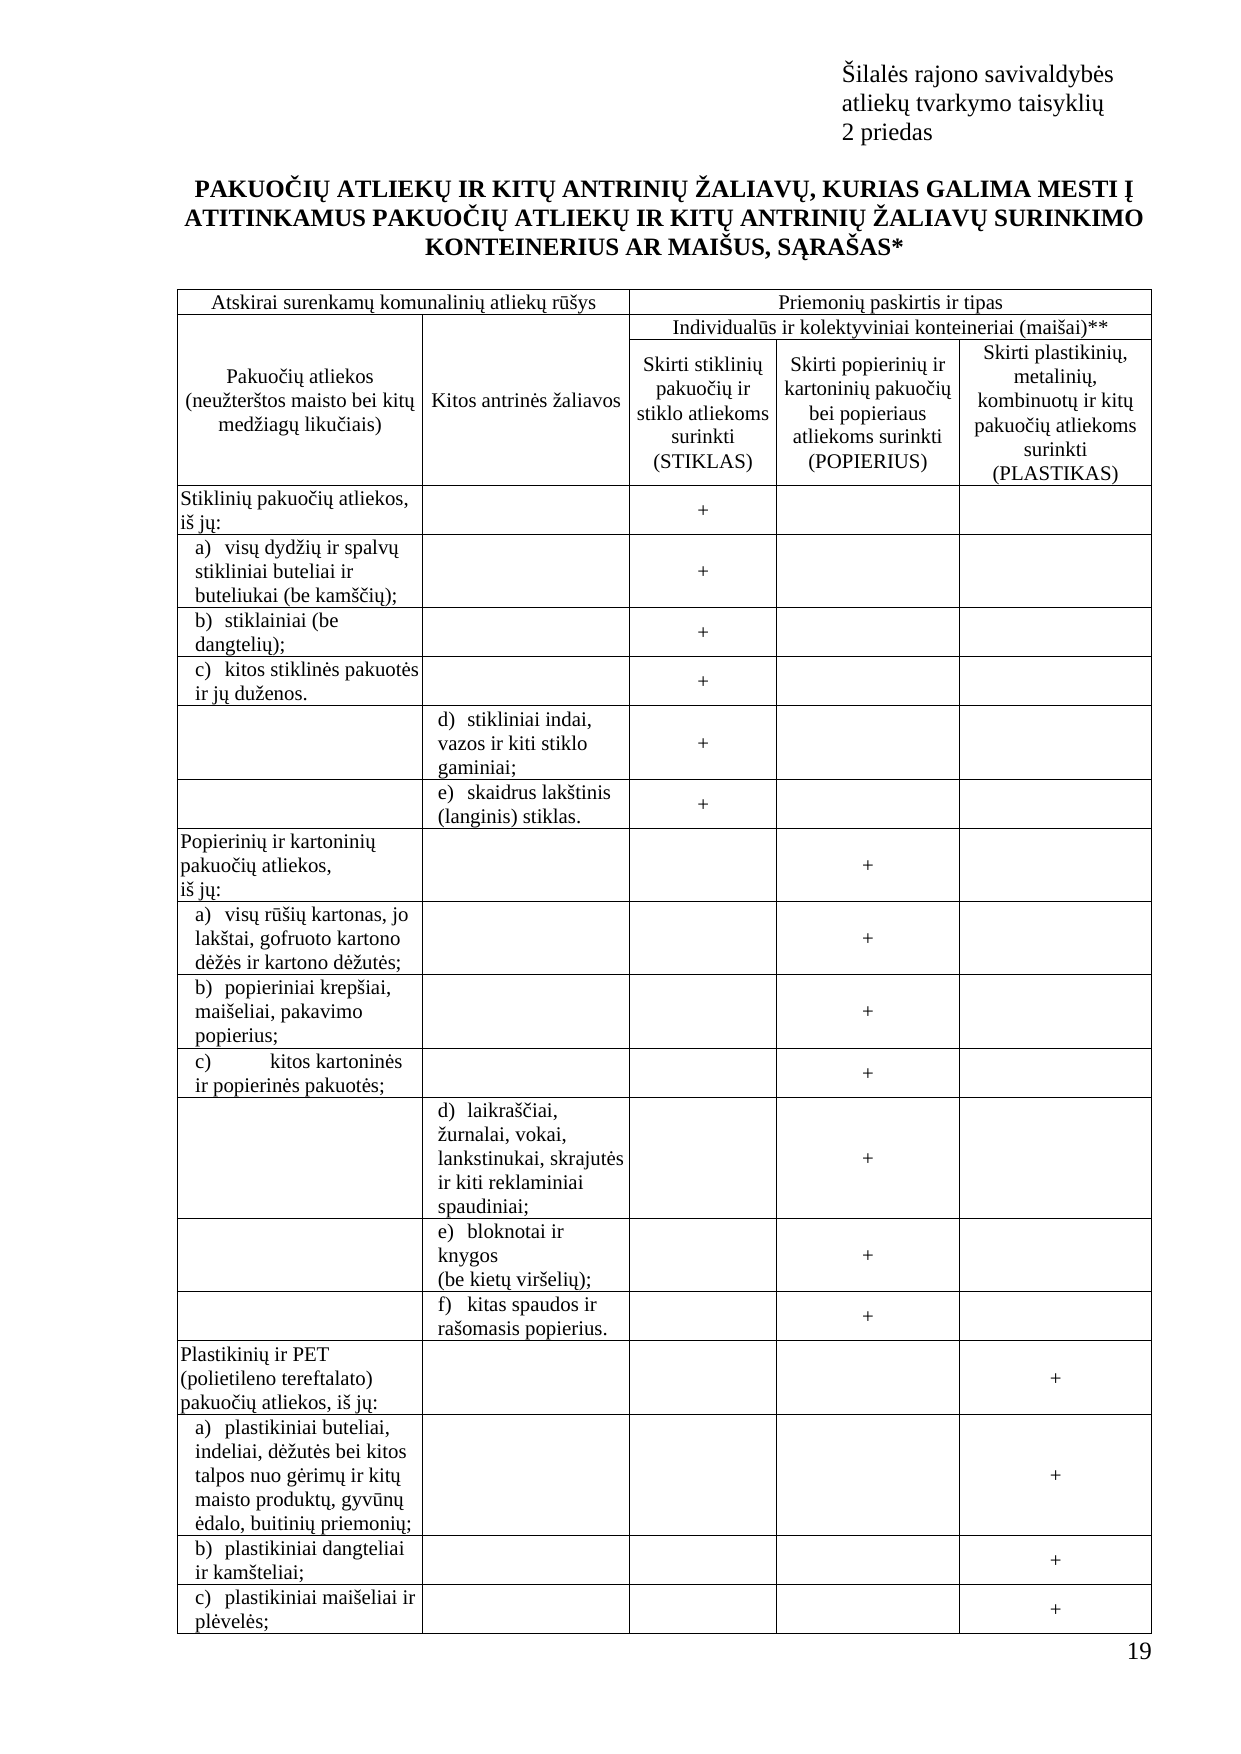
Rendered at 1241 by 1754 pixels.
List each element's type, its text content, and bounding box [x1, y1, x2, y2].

table_cell + [777, 1049, 959, 1097]
table_cell [960, 780, 1151, 828]
table_cell + [630, 780, 776, 828]
table_cell [178, 1219, 422, 1291]
table_cell + [630, 535, 776, 607]
table_cell [423, 1585, 629, 1633]
table_cell [423, 1341, 629, 1414]
table_cell [630, 902, 776, 974]
table_cell Stiklinių pakuočių atliekos, iš jų: [178, 486, 422, 534]
table_cell a) visų dydžių ir spalvų stikliniai buteliai ir buteliukai (be kamščių); [178, 535, 422, 607]
table_cell c) kitos kartoninės ir popierinės pakuotės; [178, 1049, 422, 1097]
table_cell [777, 1585, 959, 1633]
table_cell e) skaidrus lakštinis (langinis) stiklas. [423, 780, 629, 828]
table_cell b) popieriniai krepšiai, maišeliai, pakavimo popierius; [178, 975, 422, 1047]
text Šilalės rajono savivaldybės [842, 59, 1152, 88]
table_cell [423, 829, 629, 901]
table_cell [777, 486, 959, 534]
table_cell [423, 535, 629, 607]
table_cell [960, 608, 1151, 656]
table_cell [960, 829, 1151, 901]
table_cell [178, 706, 422, 779]
table_cell [423, 975, 629, 1047]
table_cell + [777, 829, 959, 901]
table_cell Individualūs ir kolektyviniai konteineriai (maišai)** [630, 315, 1151, 339]
table_cell [777, 535, 959, 607]
table_cell [630, 1415, 776, 1535]
table_cell + [960, 1585, 1151, 1633]
table_cell [630, 1292, 776, 1340]
table_cell a) visų rūšių kartonas, jo lakštai, gofruoto kartono dėžės ir kartono dėžutės; [178, 902, 422, 974]
table_cell [423, 1536, 629, 1584]
table_cell Popierinių ir kartoninių pakuočių atliekos, iš jų: [178, 829, 422, 901]
table_cell [630, 1098, 776, 1218]
table_cell [777, 706, 959, 779]
table_cell [423, 657, 629, 705]
table_cell + [630, 486, 776, 534]
table_cell f) kitas spaudos ir rašomasis popierius. [423, 1292, 629, 1340]
table_cell [630, 1341, 776, 1414]
table_cell [630, 1049, 776, 1097]
table_cell [777, 1415, 959, 1535]
table_cell [777, 657, 959, 705]
table_cell + [777, 1098, 959, 1218]
table_cell + [960, 1341, 1151, 1414]
table_cell [423, 608, 629, 656]
table_cell [178, 1098, 422, 1218]
table_cell [960, 706, 1151, 779]
table_cell [630, 1585, 776, 1633]
table_cell [777, 780, 959, 828]
table_cell [960, 902, 1151, 974]
table_cell [423, 486, 629, 534]
table_cell [178, 780, 422, 828]
table_cell d) laikraščiai, žurnalai, vokai, lankstinukai, skrajutės ir kiti reklaminiai spaudiniai; [423, 1098, 629, 1218]
table_cell c) plastikiniai maišeliai ir plėvelės; [178, 1585, 422, 1633]
text PAKUOČIŲ ATLIEKŲ IR KITŲ ANTRINIŲ ŽALIAVŲ, KURIAS GALIMA MESTI Į ATITINKAMUS PAKUOČIŲ ATLIEKŲ IR KITŲ ANTRINIŲ ŽALIAVŲ SURINKIMO KONTEINERIUS AR MAIŠUS, SĄRAŠAS* [177, 174, 1152, 260]
table_cell [630, 1219, 776, 1291]
table_cell + [630, 608, 776, 656]
table_cell Skirti stiklinių pakuočių ir stiklo atliekoms surinkti (STIKLAS) [630, 340, 776, 485]
table_cell + [777, 1219, 959, 1291]
table_cell [960, 657, 1151, 705]
table_cell Kitos antrinės žaliavos [423, 315, 629, 485]
text 2 priedas [842, 117, 1152, 145]
table_cell d) stikliniai indai, vazos ir kiti stiklo gaminiai; [423, 706, 629, 779]
table_cell [423, 1415, 629, 1535]
table_cell [960, 1098, 1151, 1218]
table_cell Skirti plastikinių, metalinių, kombinuotų ir kitų pakuočių atliekoms surinkti (PLASTIKAS) [960, 340, 1151, 485]
table_cell [777, 1341, 959, 1414]
table_cell [178, 1292, 422, 1340]
table_cell c) kitos stiklinės pakuotės ir jų duženos. [178, 657, 422, 705]
table_cell Pakuočių atliekos (neužterštos maisto bei kitų medžiagų likučiais) [178, 315, 422, 485]
table_cell [777, 608, 959, 656]
table_cell + [777, 975, 959, 1047]
table_cell [960, 535, 1151, 607]
table_cell [630, 975, 776, 1047]
table_cell a) plastikiniai buteliai, indeliai, dėžutės bei kitos talpos nuo gėrimų ir kitų maisto produktų, gyvūnų ėdalo, buitinių priemonių; [178, 1415, 422, 1535]
table_cell [960, 1049, 1151, 1097]
table_cell [423, 902, 629, 974]
table_header Atskirai surenkamų komunalinių atliekų rūšys [178, 290, 629, 314]
table_cell + [630, 706, 776, 779]
table_cell [960, 975, 1151, 1047]
table_cell Skirti popierinių ir kartoninių pakuočių bei popieriaus atliekoms surinkti (POPIERIUS) [777, 340, 959, 485]
table_cell [960, 486, 1151, 534]
table_cell [423, 1049, 629, 1097]
table_cell [630, 829, 776, 901]
table_cell [960, 1292, 1151, 1340]
table_cell + [630, 657, 776, 705]
table_cell [630, 1536, 776, 1584]
table_cell [777, 1536, 959, 1584]
table_cell + [960, 1536, 1151, 1584]
table_cell + [777, 1292, 959, 1340]
table_cell + [777, 902, 959, 974]
table_cell b) plastikiniai dangteliai ir kamšteliai; [178, 1536, 422, 1584]
table_cell [960, 1219, 1151, 1291]
table_cell e) bloknotai ir knygos (be kietų viršelių); [423, 1219, 629, 1291]
table_cell + [960, 1415, 1151, 1535]
text atliekų tvarkymo taisyklių [842, 88, 1152, 117]
table_cell Plastikinių ir PET (polietileno tereftalato) pakuočių atliekos, iš jų: [178, 1341, 422, 1414]
table_cell b) stiklainiai (be dangtelių); [178, 608, 422, 656]
table_header Priemonių paskirtis ir tipas [630, 290, 1151, 314]
